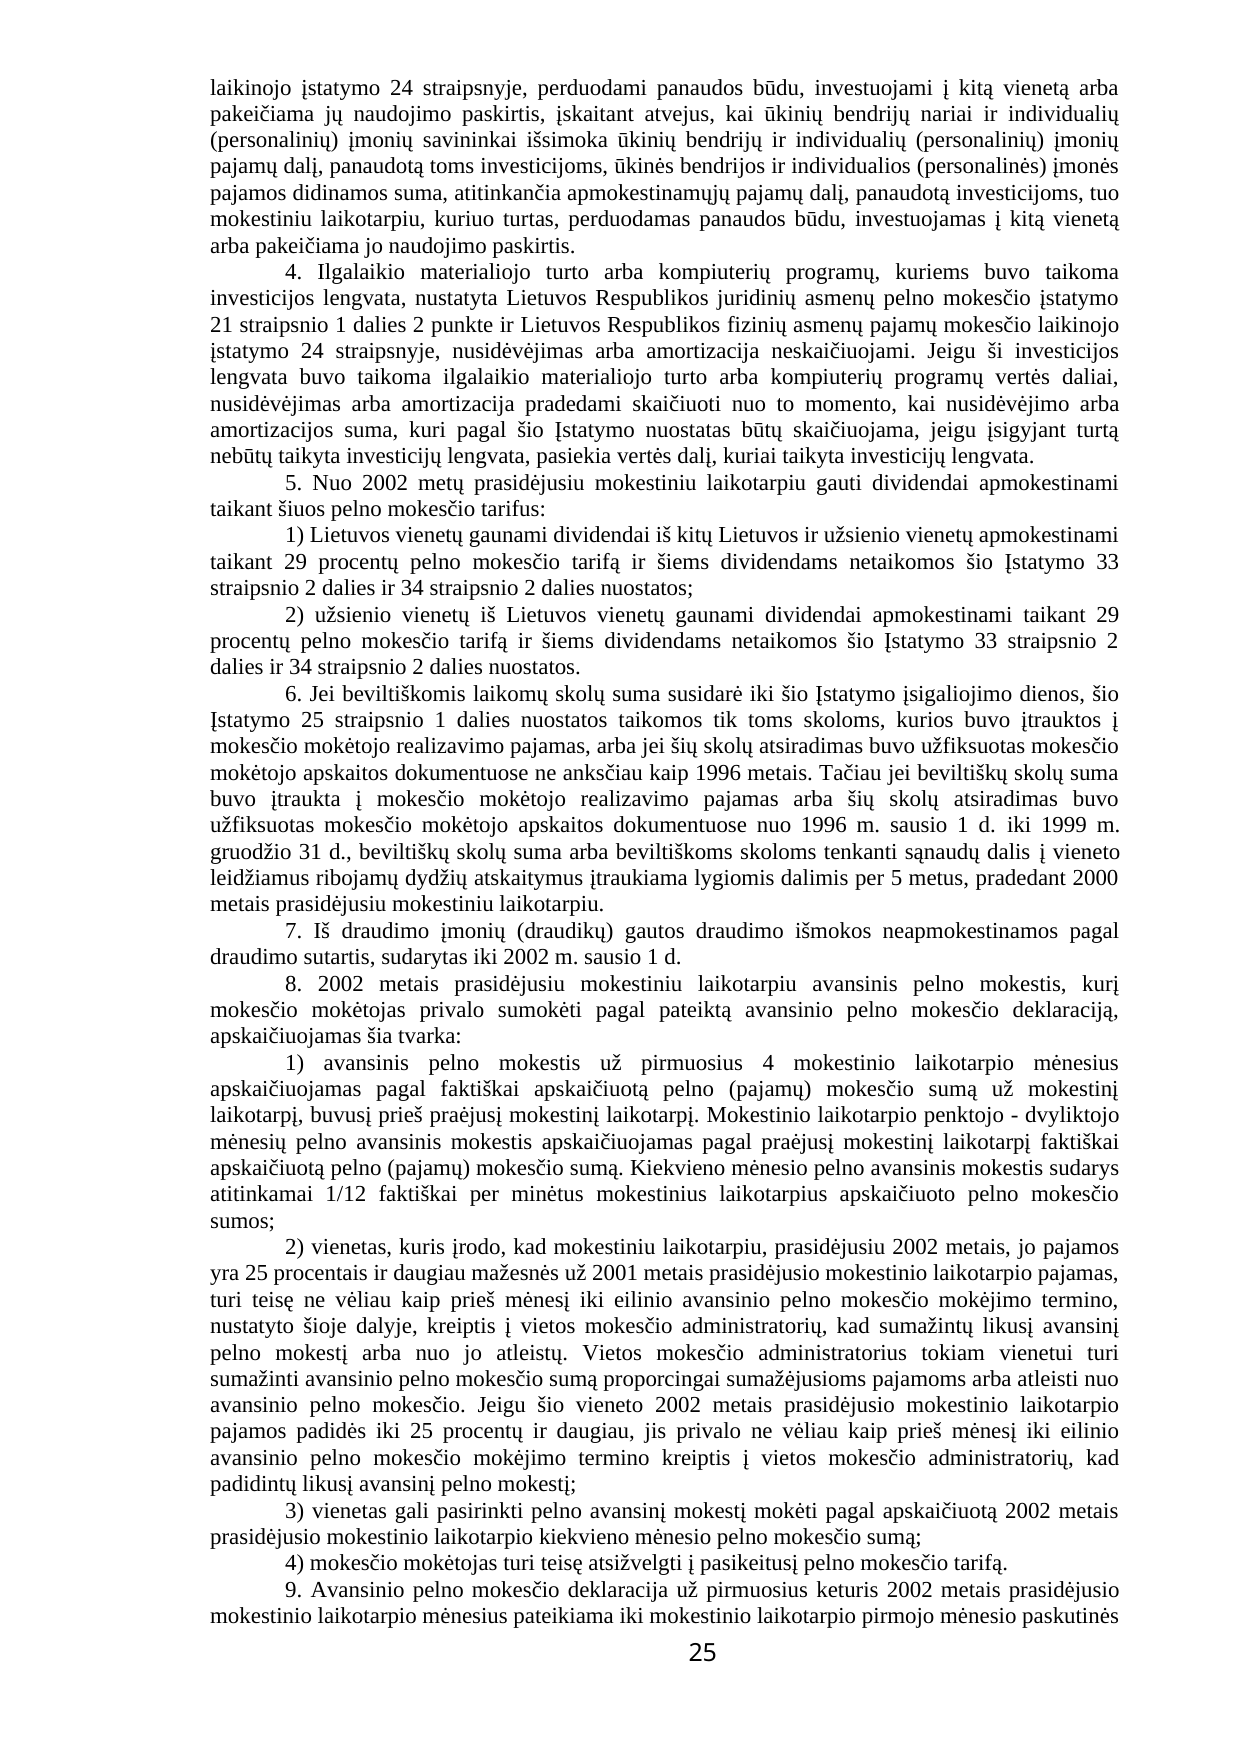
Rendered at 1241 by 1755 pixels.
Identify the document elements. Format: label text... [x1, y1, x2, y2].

text 5. Nuo 2002 metų prasidėjusiu mokestiniu laikotarpiu gauti dividendai apmokestinami taikant šiuos pelno mokesčio tarifus: [210, 469, 1120, 522]
text 4) mokesčio mokėtojas turi teisę atsižvelgti į pasikeitusį pelno mokesčio tarifą. [210, 1549, 1120, 1576]
text 1) avansinis pelno mokestis už pirmuosius 4 mokestinio laikotarpio mėnesius apskaičiuojamas pagal faktiškai apskaičiuotą pelno (pajamų) mokesčio sumą už mokestinį laikotarpį, buvusį prieš praėjusį mokestinį laikotarpį. Mokestinio laikotarpio penktojo - dvyliktojo mėnesių pelno avansinis mokestis apskaičiuojamas pagal praėjusį mokestinį laikotarpį faktiškai apskaičiuotą pelno (pajamų) mokesčio sumą. Kiekvieno mėnesio pelno avansinis mokestis sudarys atitinkamai 1/12 faktiškai per minėtus mokestinius laikotarpius apskaičiuoto pelno mokesčio sumos; [210, 1049, 1120, 1233]
text 7. Iš draudimo įmonių (draudikų) gautos draudimo išmokos neapmokestinamos pagal draudimo sutartis, sudarytas iki 2002 m. sausio 1 d. [210, 917, 1120, 969]
text 9. Avansinio pelno mokesčio deklaracija už pirmuosius keturis 2002 metais prasidėjusio mokestinio laikotarpio mėnesius pateikiama iki mokestinio laikotarpio pirmojo mėnesio paskutinės [210, 1576, 1120, 1628]
text 3) vienetas gali pasirinkti pelno avansinį mokestį mokėti pagal apskaičiuotą 2002 metais prasidėjusio mokestinio laikotarpio kiekvieno mėnesio pelno mokesčio sumą; [210, 1497, 1120, 1549]
text 1) Lietuvos vienetų gaunami dividendai iš kitų Lietuvos ir užsienio vienetų apmokestinami taikant 29 procentų pelno mokesčio tarifą ir šiems dividendams netaikomos šio Įstatymo 33 straipsnio 2 dalies ir 34 straipsnio 2 dalies nuostatos; [210, 522, 1120, 601]
text 4. Ilgalaikio materialiojo turto arba kompiuterių programų, kuriems buvo taikoma investicijos lengvata, nustatyta Lietuvos Respublikos juridinių asmenų pelno mokesčio įstatymo 21 straipsnio 1 dalies 2 punkte ir Lietuvos Respublikos fizinių asmenų pajamų mokesčio laikinojo įstatymo 24 straipsnyje, nusidėvėjimas arba amortizacija neskaičiuojami. Jeigu ši investicijos lengvata buvo taikoma ilgalaikio materialiojo turto arba kompiuterių programų vertės daliai, nusidėvėjimas arba amortizacija pradedami skaičiuoti nuo to momento, kai nusidėvėjimo arba amortizacijos suma, kuri pagal šio Įstatymo nuostatas būtų skaičiuojama, jeigu įsigyjant turtą nebūtų taikyta investicijų lengvata, pasiekia vertės dalį, kuriai taikyta investicijų lengvata. [210, 258, 1120, 469]
text 6. Jei beviltiškomis laikomų skolų suma susidarė iki šio Įstatymo įsigaliojimo dienos, šio Įstatymo 25 straipsnio 1 dalies nuostatos taikomos tik toms skoloms, kurios buvo įtrauktos į mokesčio mokėtojo realizavimo pajamas, arba jei šių skolų atsiradimas buvo užfiksuotas mokesčio mokėtojo apskaitos dokumentuose ne anksčiau kaip 1996 metais. Tačiau jei beviltiškų skolų suma buvo įtraukta į mokesčio mokėtojo realizavimo pajamas arba šių skolų atsiradimas buvo užfiksuotas mokesčio mokėtojo apskaitos dokumentuose nuo 1996 m. sausio 1 d. iki 1999 m. gruodžio 31 d., beviltiškų skolų suma arba beviltiškoms skoloms tenkanti sąnaudų dalis į vieneto leidžiamus ribojamų dydžių atskaitymus įtraukiama lygiomis dalimis per 5 metus, pradedant 2000 metais prasidėjusiu mokestiniu laikotarpiu. [210, 680, 1120, 917]
text 2) vienetas, kuris įrodo, kad mokestiniu laikotarpiu, prasidėjusiu 2002 metais, jo pajamos yra 25 procentais ir daugiau mažesnės už 2001 metais prasidėjusio mokestinio laikotarpio pajamas, turi teisę ne vėliau kaip prieš mėnesį iki eilinio avansinio pelno mokesčio mokėjimo termino, nustatyto šioje dalyje, kreiptis į vietos mokesčio administratorių, kad sumažintų likusį avansinį pelno mokestį arba nuo jo atleistų. Vietos mokesčio administratorius tokiam vienetui turi sumažinti avansinio pelno mokesčio sumą proporcingai sumažėjusioms pajamoms arba atleisti nuo avansinio pelno mokesčio. Jeigu šio vieneto 2002 metais prasidėjusio mokestinio laikotarpio pajamos padidės iki 25 procentų ir daugiau, jis privalo ne vėliau kaip prieš mėnesį iki eilinio avansinio pelno mokesčio mokėjimo termino kreiptis į vietos mokesčio administratorių, kad padidintų likusį avansinį pelno mokestį; [210, 1233, 1120, 1497]
text 2) užsienio vienetų iš Lietuvos vienetų gaunami dividendai apmokestinami taikant 29 procentų pelno mokesčio tarifą ir šiems dividendams netaikomos šio Įstatymo 33 straipsnio 2 dalies ir 34 straipsnio 2 dalies nuostatos. [210, 601, 1120, 680]
text laikinojo įstatymo 24 straipsnyje, perduodami panaudos būdu, investuojami į kitą vienetą arba pakeičiama jų naudojimo paskirtis, įskaitant atvejus, kai ūkinių bendrijų nariai ir individualių (personalinių) įmonių savininkai išsimoka ūkinių bendrijų ir individualių (personalinių) įmonių pajamų dalį, panaudotą toms investicijoms, ūkinės bendrijos ir individualios (personalinės) įmonės pajamos didinamos suma, atitinkančia apmokestinamųjų pajamų dalį, panaudotą investicijoms, tuo mokestiniu laikotarpiu, kuriuo turtas, perduodamas panaudos būdu, investuojamas į kitą vienetą arba pakeičiama jo naudojimo paskirtis. [210, 73, 1120, 258]
text 8. 2002 metais prasidėjusiu mokestiniu laikotarpiu avansinis pelno mokestis, kurį mokesčio mokėtojas privalo sumokėti pagal pateiktą avansinio pelno mokesčio deklaraciją, apskaičiuojamas šia tvarka: [210, 969, 1120, 1049]
